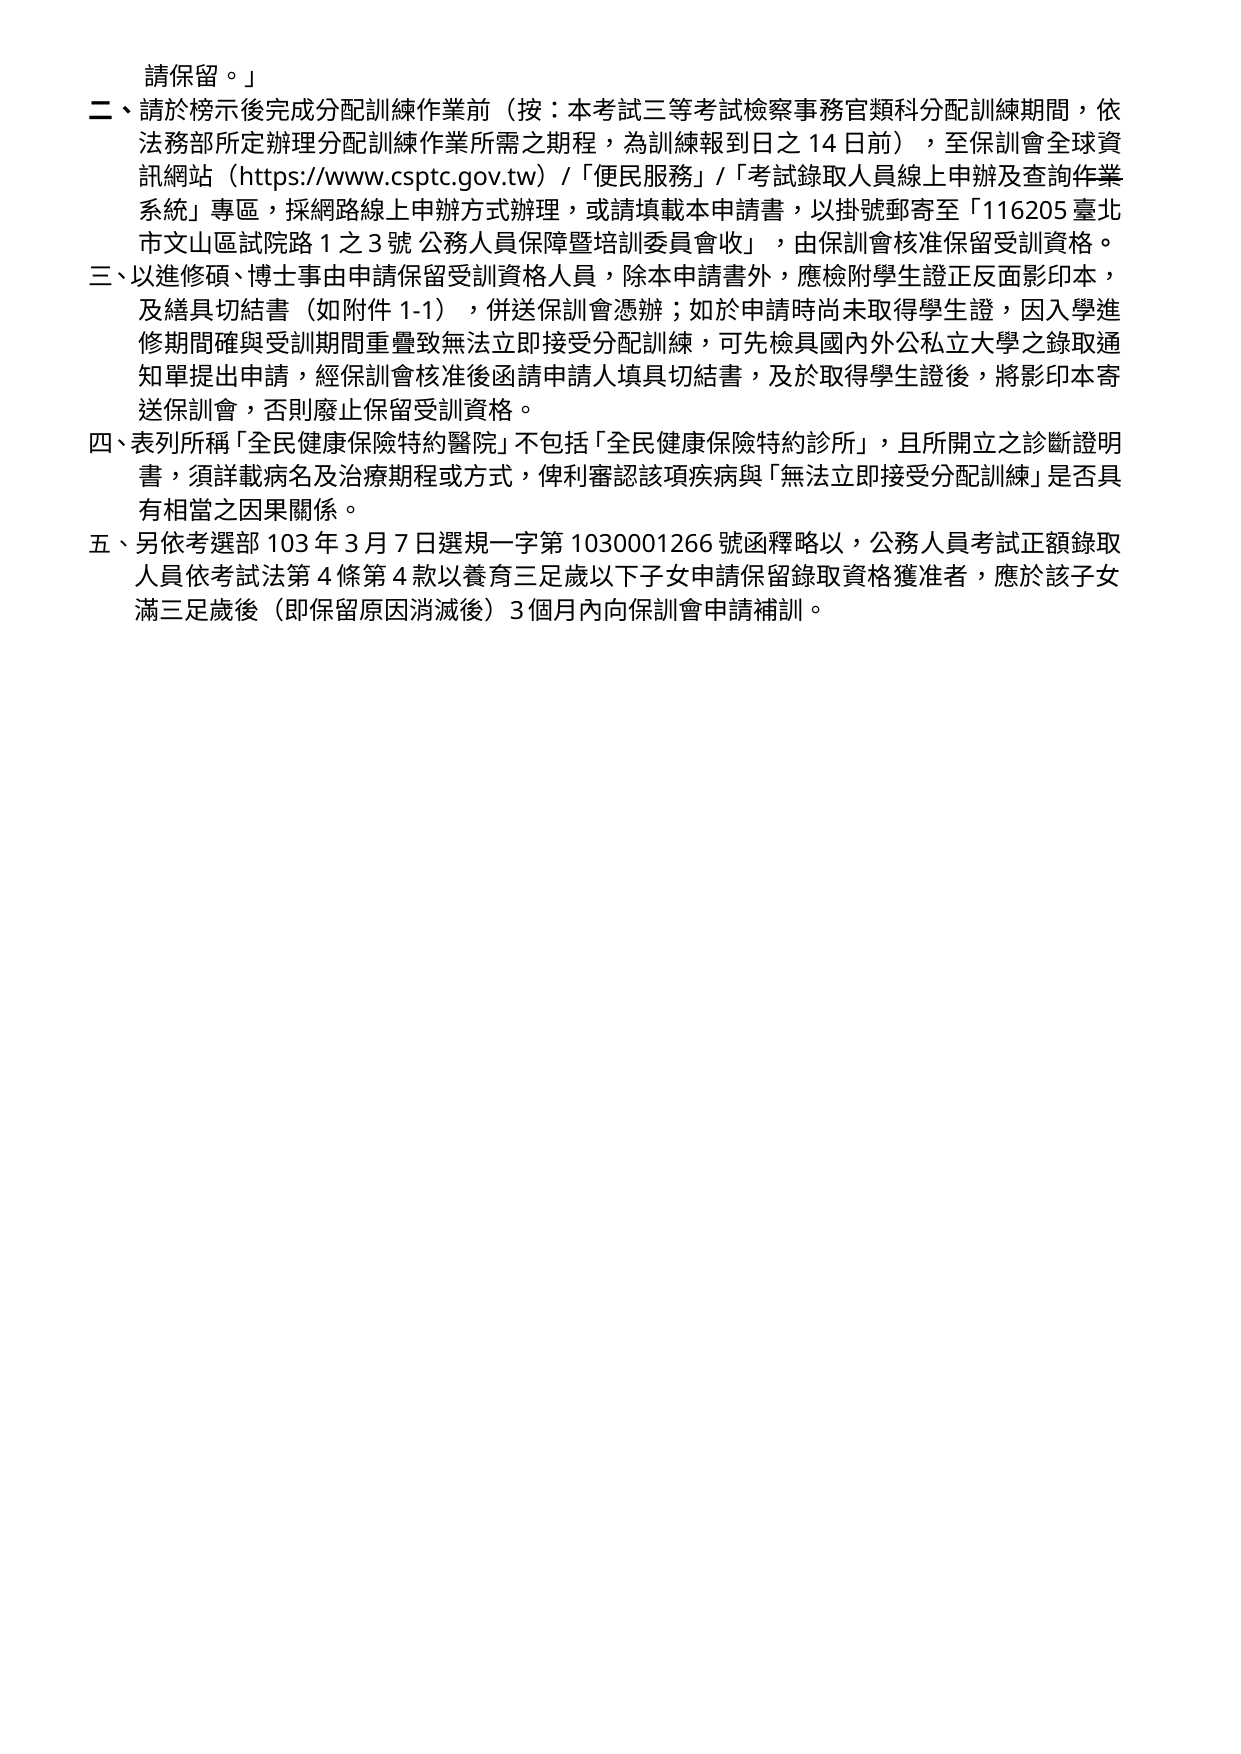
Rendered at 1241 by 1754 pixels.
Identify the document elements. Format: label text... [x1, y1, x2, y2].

text 三、以進修碩、博士事由申請保留受訓資格人員，除本申請書外，應檢附學生證正反面影印本，及繕具切結書（如附件1-1），併送保訓會憑辦；如於申請時尚未取得學生證，因入學進修期間確與受訓期間重疊致無法立即接受分配訓練，可先檢具國內外公私立大學之錄取通知單提出申請，經保訓會核准後函請申請人填具切結書，及於取得學生證後，將影印本寄送保訓會，否則廢止保留受訓資格。 [89, 259, 1122, 426]
text 二、請於榜示後完成分配訓練作業前（按：本考試三等考試檢察事務官類科分配訓練期間，依法務部所定辦理分配訓練作業所需之期程，為訓練報到日之14日前），至保訓會全球資訊網站（https://www.csptc.gov.tw）/「便民服務」/「考試錄取人員線上申辦及查詢作業系統」專區，採網路線上申辦方式辦理，或請填載本申請書，以掛號郵寄至「116205臺北市文山區試院路1之3號 公務人員保障暨培訓委員會收」，由保訓會核准保留受訓資格。 [89, 92, 1122, 259]
text 五、另依考選部103年3月7日選規一字第1030001266號函釋略以，公務人員考試正額錄取人員依考試法第4條第4款以養育三足歲以下子女申請保留錄取資格獲准者，應於該子女滿三足歲後（即保留原因消滅後）3個月內向保訓會申請補訓。 [89, 526, 1122, 626]
text 四、表列所稱「全民健康保險特約醫院」不包括「全民健康保險特約診所」，且所開立之診斷證明書，須詳載病名及治療期程或方式，俾利審認該項疾病與「無法立即接受分配訓練」是否具有相當之因果關係。 [89, 426, 1122, 526]
list 按公務人員考試法（以下簡稱考試法）第4條規定：「正額錄取人員無法立即接受分配訓練者，得檢具事證申請保留錄取資格，其事由及保留年限如下：一、服兵役，其保留期限不得逾法定役期。二、於公立或立案之私立大學或符合教育部採認規定之國外大學進修碩士學位，其保留期限不得逾2年；進修博士學位，其保留期限不得逾3年。三、疾病、懷孕、生產、父母病危、子女重症或其他不可歸責事由，其保留期限不得逾2年。四、養育三足歲以下子女，其保留期限不得逾3年。但配偶為公務人員依法已申請育嬰留職停薪者不得申請保留。」 [89, 59, 1122, 92]
